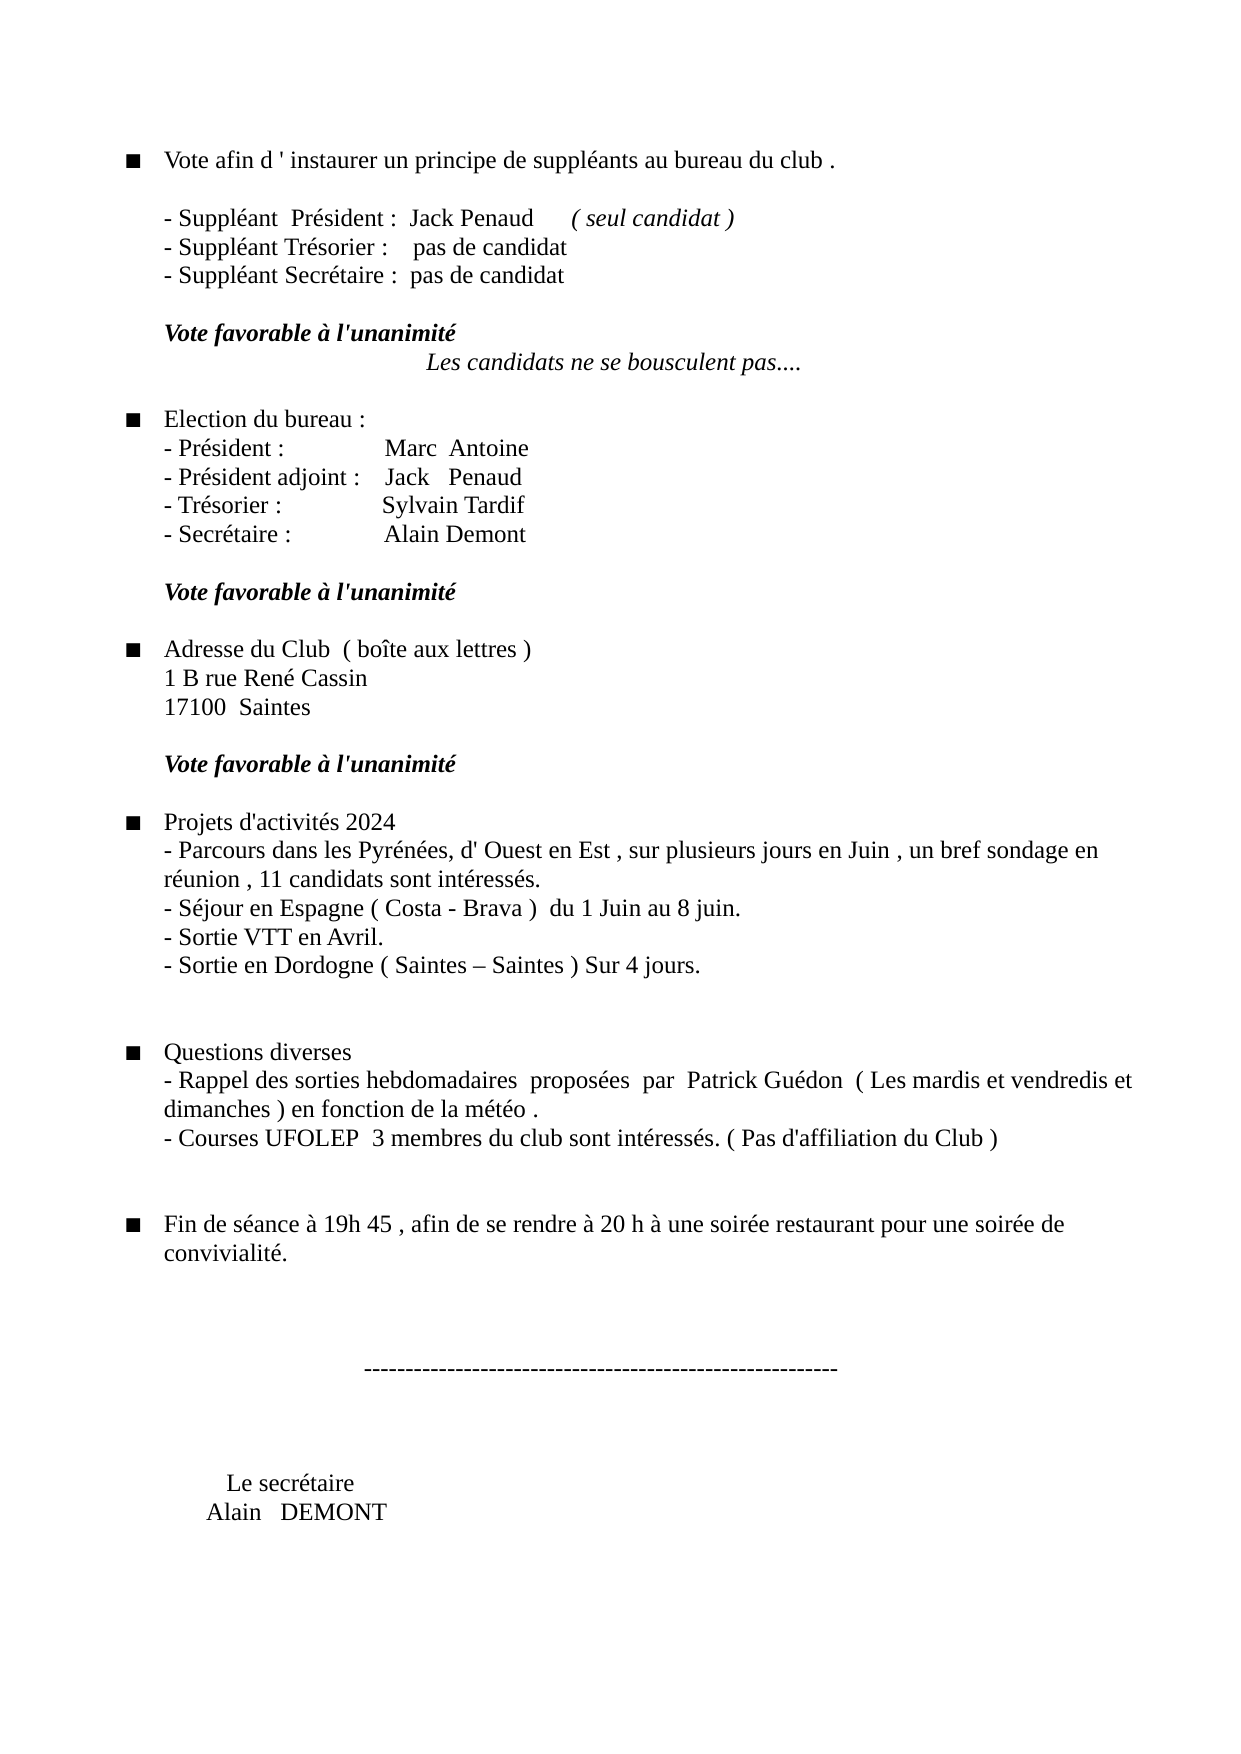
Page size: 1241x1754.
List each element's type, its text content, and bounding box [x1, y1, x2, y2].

list Projets d'activités 2024 [126, 807, 1152, 835]
list Les candidats ne se bousculent pas.... [126, 347, 1152, 375]
list Alain DEMONT [126, 1497, 1152, 1525]
list Adresse du Club ( boîte aux lettres ) [126, 634, 1152, 663]
text Vote favorable à l'unanimité [88, 749, 1152, 778]
list Vote afin d ' instaurer un principe de suppléants au bureau du club . [126, 145, 1152, 174]
list - Suppléant Trésorier : pas de candidat [126, 232, 1152, 260]
list Vote favorable à l'unanimité [126, 577, 1152, 605]
list - Suppléant Président : Jack Penaud ( seul candidat ) [126, 203, 1152, 232]
list Fin de séance à 19h 45 , afin de se rendre à 20 h à une soirée restaurant pour une soirée de convivialité. [126, 1209, 1152, 1267]
list - Secrétaire : Alain Demont [126, 519, 1152, 548]
list - Sortie VTT en Avril. [126, 922, 1152, 950]
list 17100 Saintes [126, 692, 1152, 720]
list - Suppléant Secrétaire : pas de candidat [126, 260, 1152, 289]
list - Rappel des sorties hebdomadaires proposées par Patrick Guédon ( Les mardis et vendredis et dimanches ) en fonction de la météo . [126, 1065, 1152, 1123]
list Le secrétaire [126, 1468, 1152, 1497]
list - Trésorier : Sylvain Tardif [126, 490, 1152, 519]
list 1 B rue René Cassin [126, 663, 1152, 692]
list Questions diverses [126, 1037, 1152, 1065]
list - Président adjoint : Jack Penaud [126, 462, 1152, 490]
list - Parcours dans les Pyrénées, d' Ouest en Est , sur plusieurs jours en Juin , un bref sondage en réunion , 11 candidats sont intéressés. [126, 835, 1152, 893]
list Vote favorable à l'unanimité [126, 318, 1152, 347]
list - Sortie en Dordogne ( Saintes – Saintes ) Sur 4 jours. [126, 950, 1152, 979]
list - Séjour en Espagne ( Costa - Brava ) du 1 Juin au 8 juin. [126, 893, 1152, 922]
list Election du bureau : [126, 404, 1152, 433]
list - Courses UFOLEP 3 membres du club sont intéressés. ( Pas d'affiliation du Club ) [126, 1123, 1152, 1152]
text --------------------------------------------------------- [88, 1353, 1152, 1382]
list - Président : Marc Antoine [126, 433, 1152, 462]
